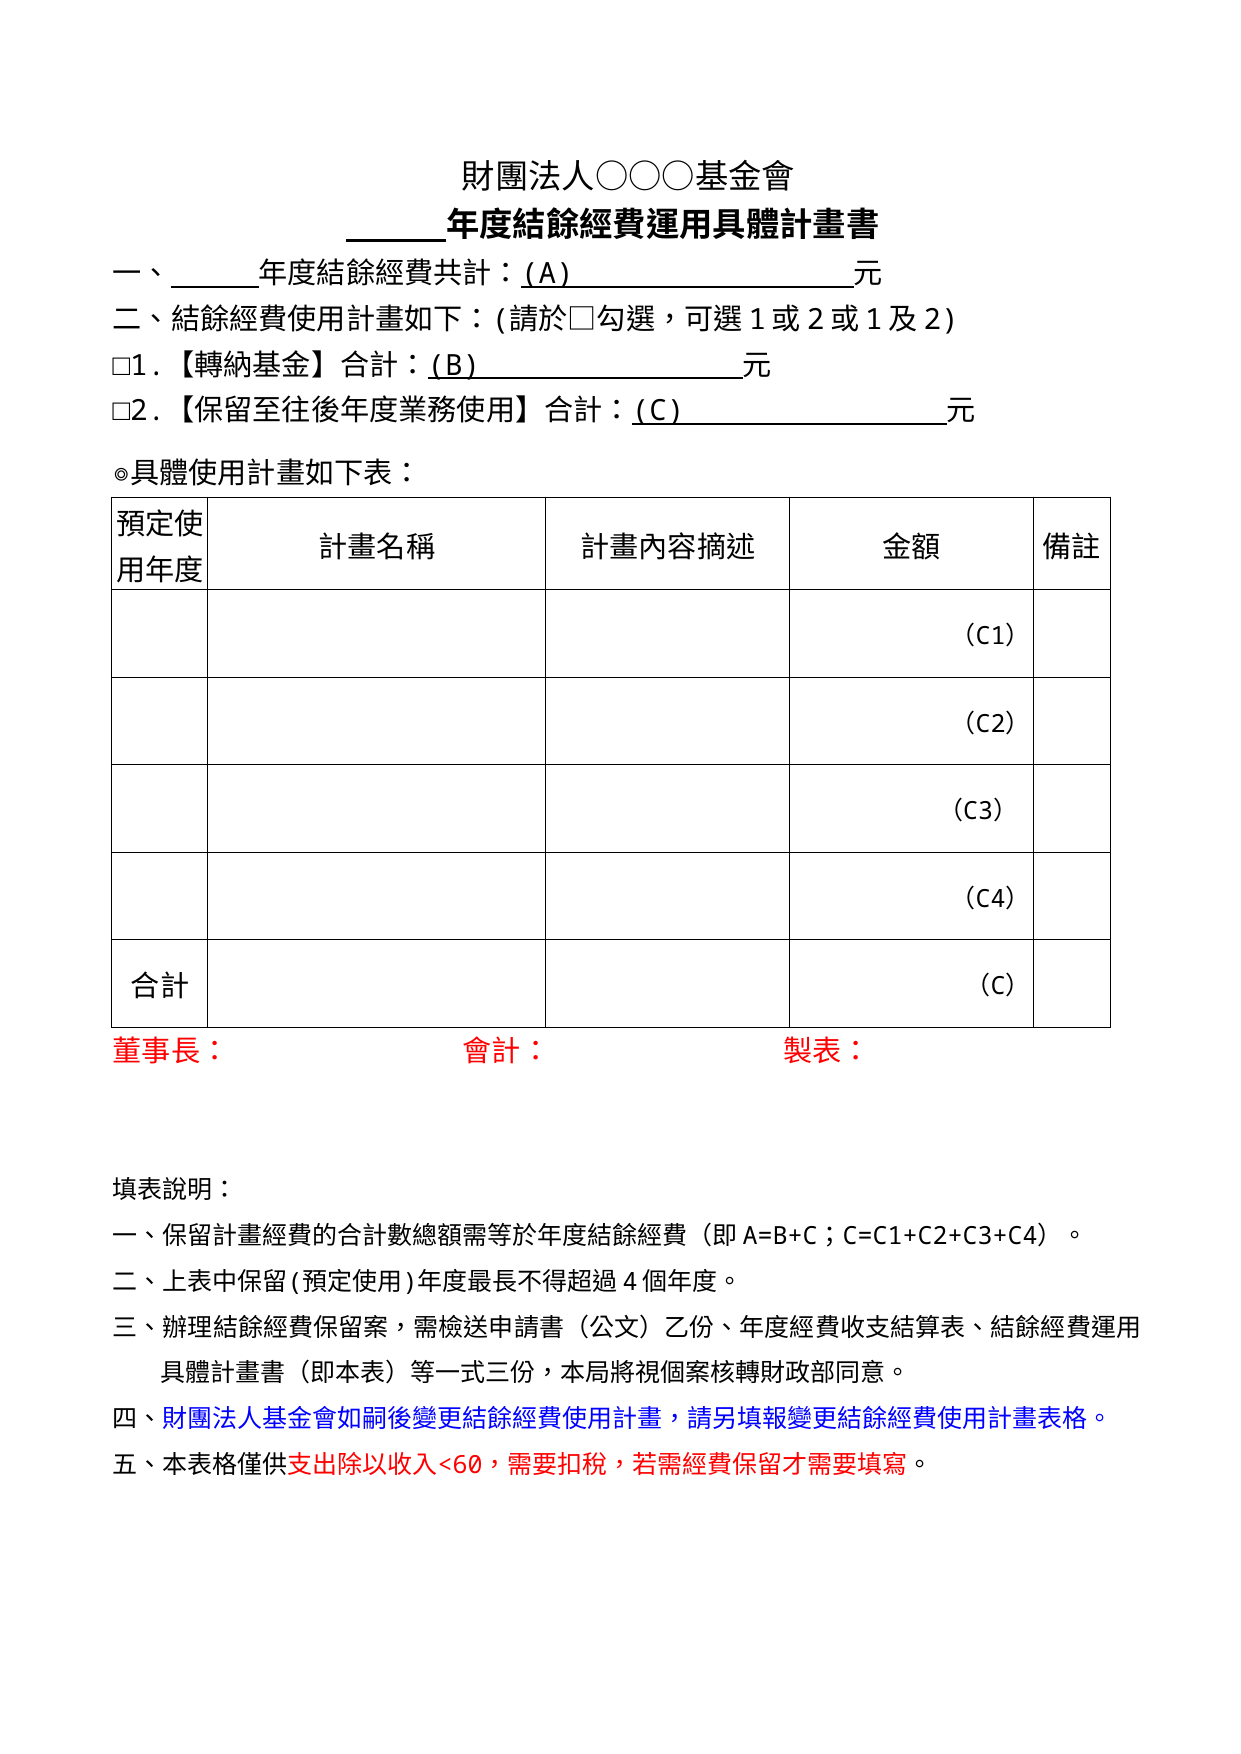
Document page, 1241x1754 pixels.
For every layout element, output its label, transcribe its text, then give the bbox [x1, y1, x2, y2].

table_cell [1034, 765, 1110, 852]
table_cell [112, 853, 207, 939]
text □2.【保留至往後年度業務使用】合計：(C) 元 [112, 384, 1144, 430]
table_header 計畫內容摘述 [546, 498, 789, 589]
table_cell （C4） [790, 853, 1033, 939]
table_header 金額 [790, 498, 1033, 589]
table_cell [112, 590, 207, 677]
table_cell （C2） [790, 678, 1033, 764]
table_cell [112, 765, 207, 852]
table_cell [112, 678, 207, 764]
text 二、結餘經費使用計畫如下：(請於□勾選，可選1或2或1及2) [112, 292, 1144, 338]
table_cell [1034, 678, 1110, 764]
text 一、 年度結餘經費共計：(A) 元 [112, 247, 1144, 292]
table_cell [546, 765, 789, 852]
table_cell [208, 765, 545, 852]
table_header 預定使用年度 [112, 498, 207, 589]
text 五、本表格僅供支出除以收入<60，需要扣稅，若需經費保留才需要填寫。 [112, 1437, 1144, 1483]
text □1.【轉納基金】合計：(B) 元 [112, 338, 1144, 384]
table_cell （C） [790, 940, 1033, 1027]
text ◎具體使用計畫如下表： [112, 430, 1144, 497]
table_cell 合計 [112, 940, 207, 1027]
table_cell [546, 853, 789, 939]
text 填表說明： [112, 1162, 1144, 1208]
text 年度結餘經費運用具體計畫書 [112, 198, 1144, 247]
text 四、財團法人基金會如嗣後變更結餘經費使用計畫，請另填報變更結餘經費使用計畫表格。 [112, 1391, 1144, 1437]
table_cell （C3） [790, 765, 1033, 852]
text 三、辦理結餘經費保留案，需檢送申請書（公文）乙份、年度經費收支結算表、結餘經費運用具體計畫書（即本表）等一式三份，本局將視個案核轉財政部同意。 [112, 1299, 1144, 1391]
table_header 計畫名稱 [208, 498, 545, 589]
table_cell [1034, 940, 1110, 1027]
text 二、上表中保留(預定使用)年度最長不得超過4個年度。 [112, 1253, 1144, 1299]
text 財團法人○○○基金會 [112, 150, 1144, 198]
table_cell [1034, 853, 1110, 939]
table_cell [546, 678, 789, 764]
table_cell （C1） [790, 590, 1033, 677]
table_cell [208, 853, 545, 939]
table_cell [208, 678, 545, 764]
table_cell [546, 940, 789, 1027]
table_header 備註 [1034, 498, 1110, 589]
text 一、保留計畫經費的合計數總額需等於年度結餘經費（即A=B+C；C=C1+C2+C3+C4）。 [112, 1208, 1144, 1253]
table_cell [208, 940, 545, 1027]
text 董事長： 會計： 製表： [112, 1028, 1144, 1070]
table_cell [1034, 590, 1110, 677]
table_cell [546, 590, 789, 677]
table_cell [208, 590, 545, 677]
